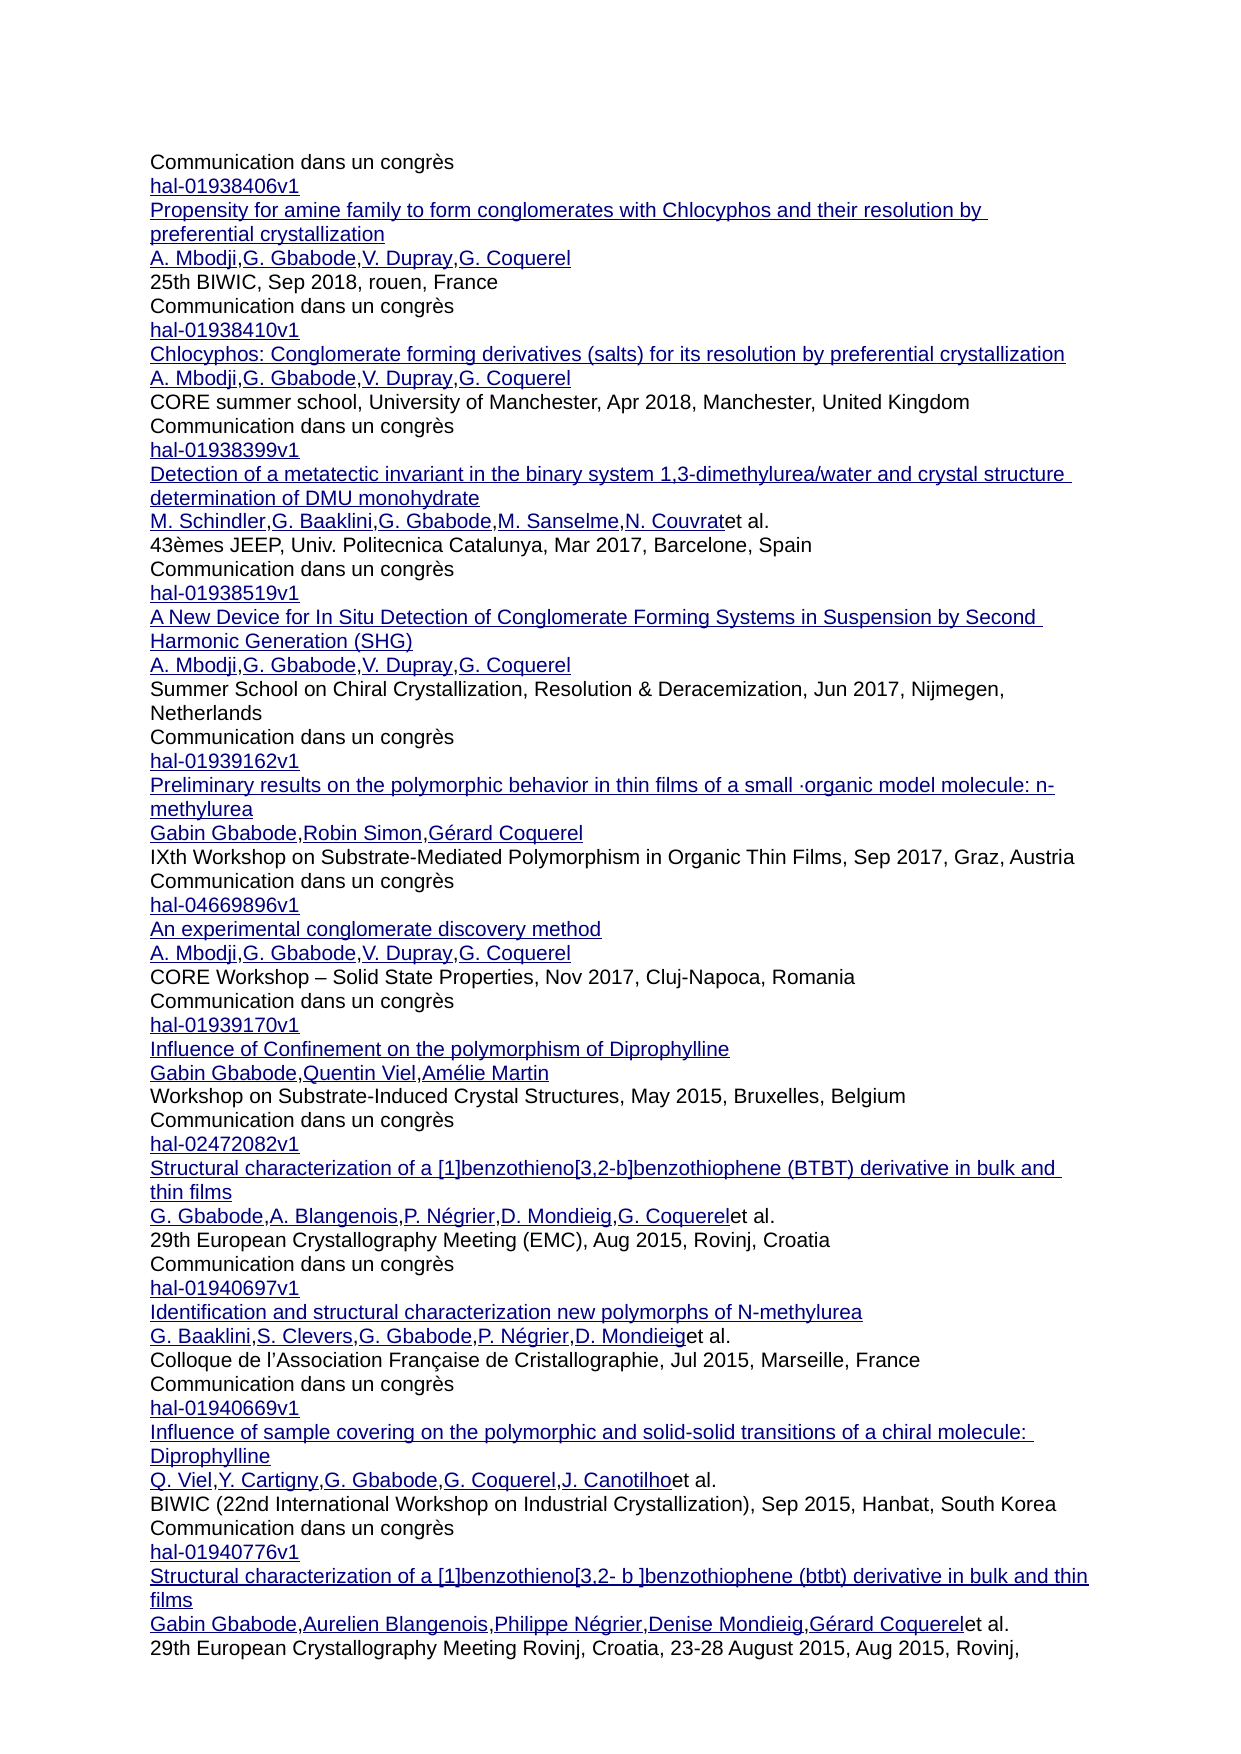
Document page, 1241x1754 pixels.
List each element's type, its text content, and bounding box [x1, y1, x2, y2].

table_cell Communication dans un congrès hal-01938406v1 [150, 150, 1090, 198]
table_cell Preliminary results on the polymorphic behavior in thin films of a small ∙organic model molecule: n-methylurea Gabin Gbabode,Robin Simon,Gérard Coquerel IXth Workshop on Substrate‐Mediated Polymorphism in Organic Thin Films, Sep 2017, Graz, Austria Communication dans un congrès hal-04669896v1 [150, 773, 1090, 917]
table_cell Propensity for amine family to form conglomerates with Chlocyphos and their resolution by preferential crystallization A. Mbodji,G. Gbabode,V. Dupray,G. Coquerel 25th BIWIC, Sep 2018, rouen, France Communication dans un congrès hal-01938410v1 [150, 198, 1090, 342]
table_cell Detection of a metatectic invariant in the binary system 1,3-dimethylurea/water and crystal structure determination of DMU monohydrate M. Schindler,G. Baaklini,G. Gbabode,M. Sanselme,N. Couvratet al. 43èmes JEEP, Univ. Politecnica Catalunya, Mar 2017, Barcelone, Spain Communication dans un congrès hal-01938519v1 [150, 461, 1090, 605]
table_cell Identification and structural characterization new polymorphs of N-methylurea G. Baaklini,S. Clevers,G. Gbabode,P. Négrier,D. Mondieiget al. Colloque de l’Association Française de Cristallographie, Jul 2015, Marseille, France Communication dans un congrès hal-01940669v1 [150, 1300, 1090, 1420]
table_cell Structural characterization of a [1]benzothieno[3,2- b ]benzothiophene (btbt) derivative in bulk and thin films Gabin Gbabode,Aurelien Blangenois,Philippe Négrier,Denise Mondieig,Gérard Coquerelet al. 29th European Crystallography Meeting Rovinj, Croatia, 23-28 August 2015, Aug 2015, Rovinj, [150, 1564, 1090, 1659]
table_cell An experimental conglomerate discovery method A. Mbodji,G. Gbabode,V. Dupray,G. Coquerel CORE Workshop – Solid State Properties, Nov 2017, Cluj-Napoca, Romania Communication dans un congrès hal-01939170v1 [150, 917, 1090, 1036]
table_cell A New Device for In Situ Detection of Conglomerate Forming Systems in Suspension by Second Harmonic Generation (SHG) A. Mbodji,G. Gbabode,V. Dupray,G. Coquerel Summer School on Chiral Crystallization, Resolution & Deracemization, Jun 2017, Nijmegen, Netherlands Communication dans un congrès hal-01939162v1 [150, 605, 1090, 773]
table_cell Influence of Confinement on the polymorphism of Diprophylline Gabin Gbabode,Quentin Viel,Amélie Martin Workshop on Substrate-Induced Crystal Structures, May 2015, Bruxelles, Belgium Communication dans un congrès hal-02472082v1 [150, 1036, 1090, 1156]
table_cell Chlocyphos: Conglomerate forming derivatives (salts) for its resolution by preferential crystallization A. Mbodji,G. Gbabode,V. Dupray,G. Coquerel CORE summer school, University of Manchester, Apr 2018, Manchester, United Kingdom Communication dans un congrès hal-01938399v1 [150, 342, 1090, 461]
table_cell Structural characterization of a [1]benzothieno[3,2-b]benzothiophene (BTBT) derivative in bulk and thin films G. Gbabode,A. Blangenois,P. Négrier,D. Mondieig,G. Coquerelet al. 29th European Crystallography Meeting (EMC), Aug 2015, Rovinj, Croatia Communication dans un congrès hal-01940697v1 [150, 1156, 1090, 1300]
table_cell Influence of sample covering on the polymorphic and solid-solid transitions of a chiral molecule: Diprophylline Q. Viel,Y. Cartigny,G. Gbabode,G. Coquerel,J. Canotilhoet al. BIWIC (22nd International Workshop on Industrial Crystallization), Sep 2015, Hanbat, South Korea Communication dans un congrès hal-01940776v1 [150, 1420, 1090, 1563]
